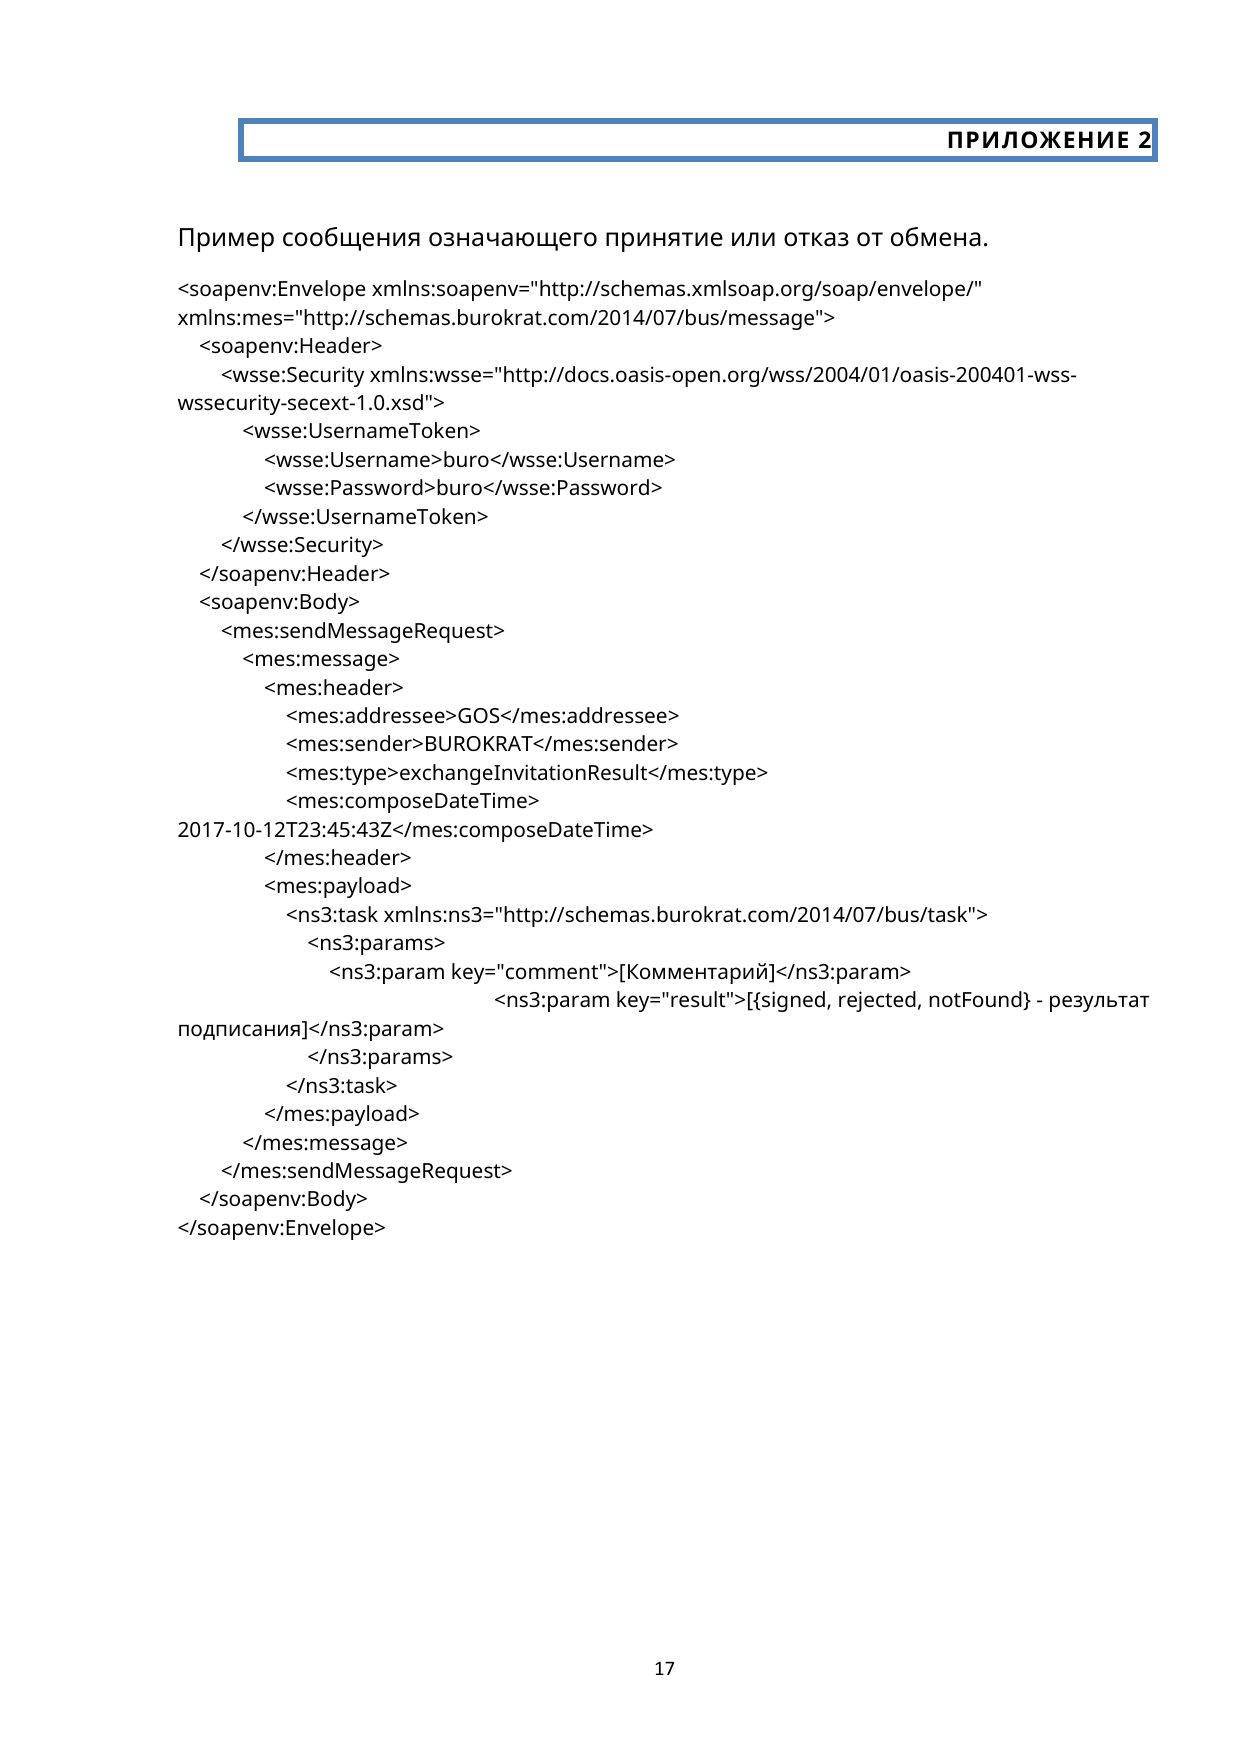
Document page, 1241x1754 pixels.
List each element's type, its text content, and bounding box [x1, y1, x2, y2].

text 2017-10-12T23:45:43Z</mes:composeDateTime> [177, 815, 1152, 843]
text </ns3:params> [177, 1042, 1152, 1071]
text </soapenv:Header> [177, 559, 1152, 587]
text </soapenv:Body> [177, 1184, 1152, 1213]
text </mes:payload> [177, 1099, 1152, 1128]
text <mes:header> [177, 673, 1152, 701]
text </wsse:UsernameToken> [177, 502, 1152, 530]
subtitle Приложение 2 [244, 124, 1152, 156]
text <wsse:Password>buro</wsse:Password> [177, 473, 1152, 502]
text <mes:message> [177, 644, 1152, 673]
text <soapenv:Envelope xmlns:soapenv="http://schemas.xmlsoap.org/soap/envelope/" xmlns:mes="http://schemas.burokrat.com/2014/07/bus/message"> [177, 274, 1152, 331]
text <mes:sender>BUROKRAT</mes:sender> [177, 729, 1152, 758]
text <mes:payload> [177, 872, 1152, 900]
text <wsse:Username>buro</wsse:Username> [177, 445, 1152, 473]
text </mes:header> [177, 843, 1152, 872]
text Пример сообщения означающего принятие или отказ от обмена. [177, 220, 1152, 254]
text <ns3:param key="comment">[Комментарий]</ns3:param> [177, 957, 1152, 985]
text <mes:composeDateTime> [177, 786, 1152, 815]
text <mes:addressee>GOS</mes:addressee> [177, 701, 1152, 729]
text <soapenv:Body> [177, 587, 1152, 616]
text <ns3:task xmlns:ns3="http://schemas.burokrat.com/2014/07/bus/task"> [177, 900, 1152, 928]
text <ns3:params> [177, 928, 1152, 957]
text </ns3:task> [177, 1071, 1152, 1099]
text </mes:sendMessageRequest> [177, 1156, 1152, 1184]
text </wsse:Security> [177, 530, 1152, 559]
text </mes:message> [177, 1128, 1152, 1156]
text <ns3:param key="result">[{signed, rejected, notFound} - результат подписания]</ns3:param> [177, 985, 1152, 1042]
text <mes:sendMessageRequest> [177, 616, 1152, 644]
text <mes:type>exchangeInvitationResult</mes:type> [177, 758, 1152, 786]
text </soapenv:Envelope> [177, 1213, 1152, 1241]
text <wsse:Security xmlns:wsse="http://docs.oasis-open.org/wss/2004/01/oasis-200401-wss-wssecurity-secext-1.0.xsd"> [177, 360, 1152, 417]
text <soapenv:Header> [177, 331, 1152, 360]
text <wsse:UsernameToken> [177, 417, 1152, 445]
